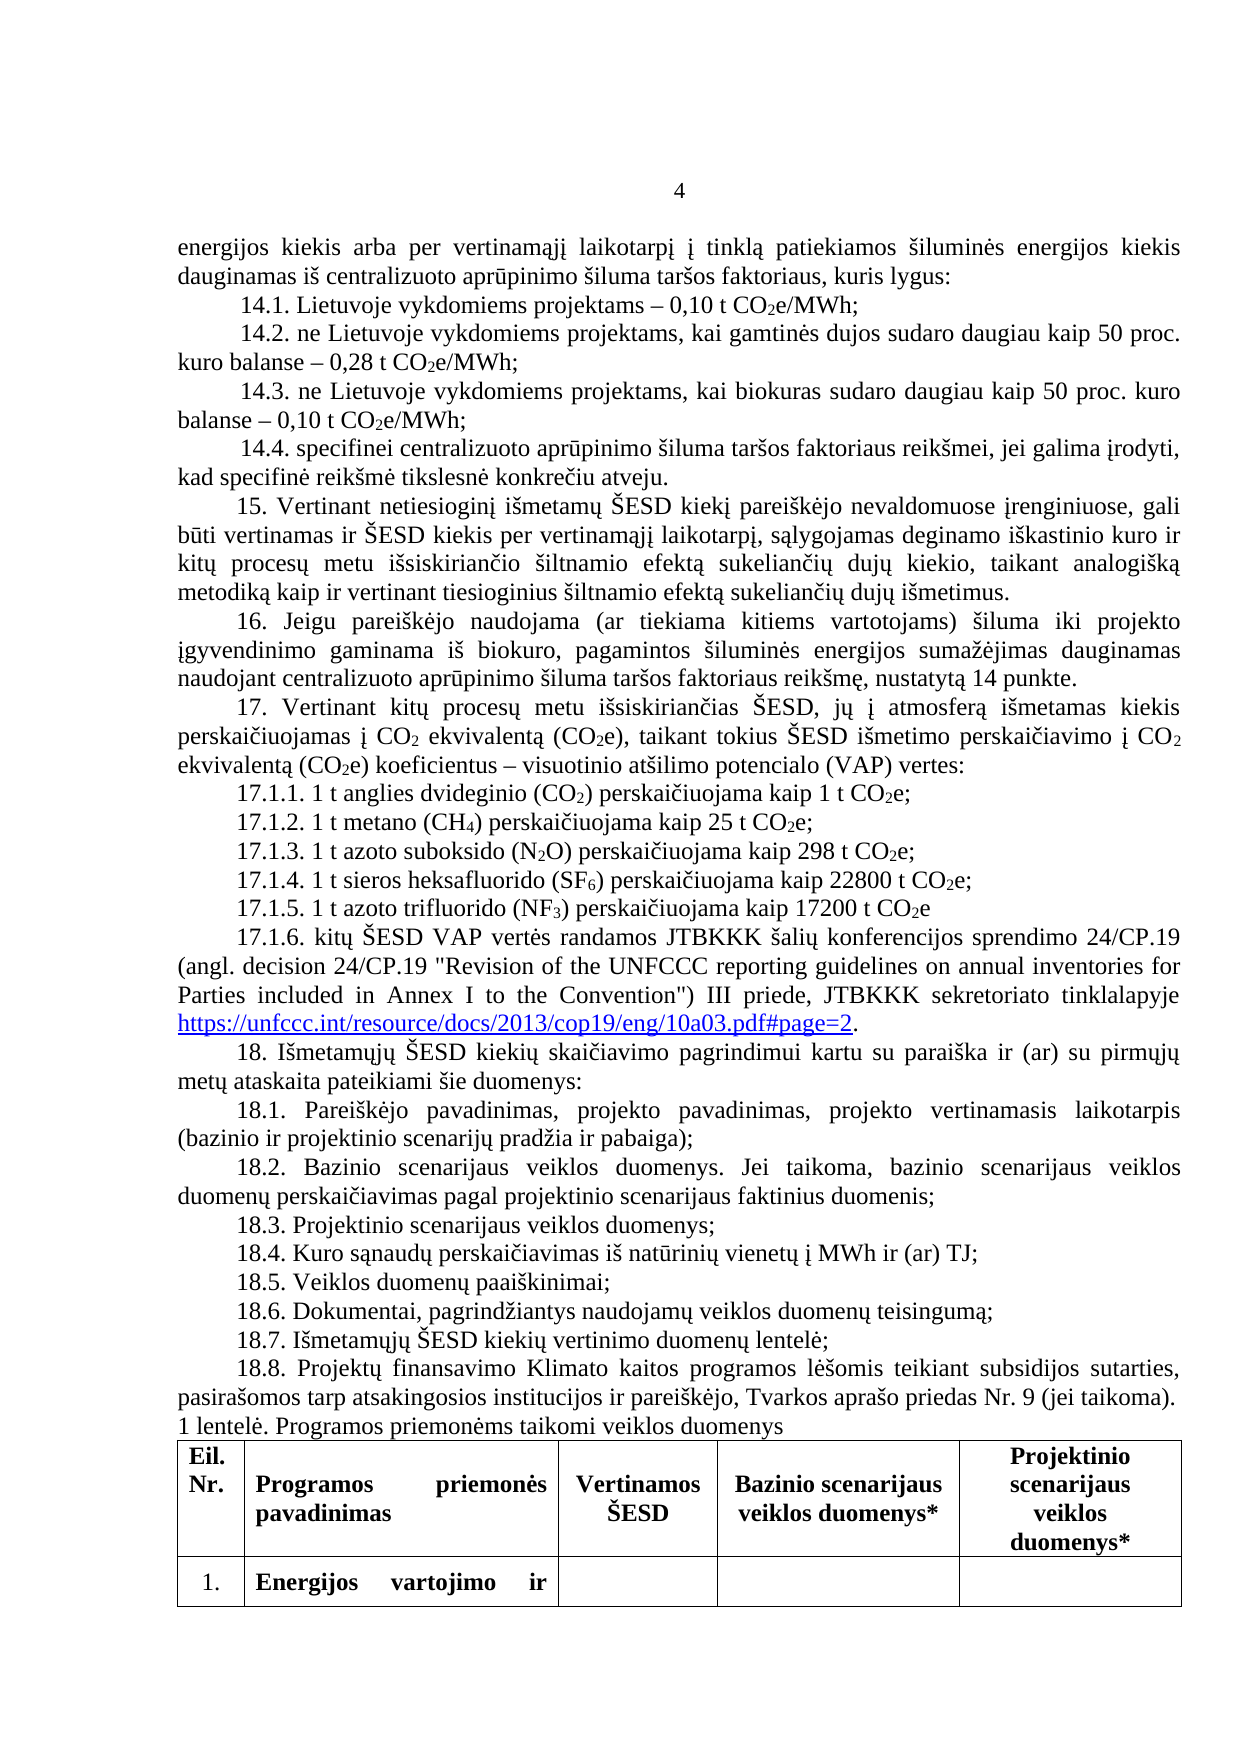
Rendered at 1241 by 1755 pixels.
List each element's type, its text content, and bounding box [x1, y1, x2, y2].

text 18.1. Pareiškėjo pavadinimas, projekto pavadinimas, projekto vertinamasis laikotarpis (bazinio ir projektinio scenarijų pradžia ir pabaiga); [177, 1095, 1181, 1152]
text 17.1.1. 1 t anglies dvideginio (CO2) perskaičiuojama kaip 1 t CO2e; [177, 778, 1181, 807]
table_header Bazinio scenarijaus veiklos duomenys* [718, 1441, 959, 1556]
text 17.1.4. 1 t sieros heksafluorido (SF6) perskaičiuojama kaip 22800 t CO2e; [177, 865, 1181, 893]
text 14.1. Lietuvoje vykdomiems projektams – 0,10 t CO2e/MWh; [177, 290, 1181, 318]
text 18.2. Bazinio scenarijaus veiklos duomenys. Jei taikoma, bazinio scenarijaus veiklos duomenų perskaičiavimas pagal projektinio scenarijaus faktinius duomenis; [177, 1152, 1181, 1210]
text 14.2. ne Lietuvoje vykdomiems projektams, kai gamtinės dujos sudaro daugiau kaip 50 proc. kuro balanse – 0,28 t CO2e/MWh; [177, 318, 1181, 376]
text 18.4. Kuro sąnaudų perskaičiavimas iš natūrinių vienetų į MWh ir (ar) TJ; [177, 1238, 1181, 1267]
table_header Eil. Nr. [178, 1441, 244, 1556]
table_cell [960, 1557, 1181, 1606]
text 14.4. specifinei centralizuoto aprūpinimo šiluma taršos faktoriaus reikšmei, jei galima įrodyti, kad specifinė reikšmė tikslesnė konkrečiu atveju. [177, 433, 1181, 491]
table_header Projektinio scenarijaus veiklos duomenys* [960, 1441, 1181, 1556]
text 18.6. Dokumentai, pagrindžiantys naudojamų veiklos duomenų teisingumą; [177, 1296, 1181, 1325]
text 17.1.2. 1 t metano (CH4) perskaičiuojama kaip 25 t CO2e; [177, 807, 1181, 836]
text 15. Vertinant netiesioginį išmetamų ŠESD kiekį pareiškėjo nevaldomuose įrenginiuose, gali būti vertinamas ir ŠESD kiekis per vertinamąjį laikotarpį, sąlygojamas deginamo iškastinio kuro ir kitų procesų metu išsiskiriančio šiltnamio efektą sukeliančių dujų kiekio, taikant analogišką metodiką kaip ir vertinant tiesioginius šiltnamio efektą sukeliančių dujų išmetimus. [177, 491, 1181, 606]
text 18.5. Veiklos duomenų paaiškinimai; [177, 1267, 1181, 1296]
text 18.3. Projektinio scenarijaus veiklos duomenys; [177, 1210, 1181, 1238]
text 17.1.5. 1 t azoto trifluorido (NF3) perskaičiuojama kaip 17200 t CO2e [177, 893, 1181, 922]
text 1 lentelė. Programos priemonėms taikomi veiklos duomenys [177, 1411, 1181, 1440]
table_cell [718, 1557, 959, 1606]
text 18. Išmetamųjų ŠESD kiekių skaičiavimo pagrindimui kartu su paraiška ir (ar) su pirmųjų metų ataskaita pateikiami šie duomenys: [177, 1037, 1181, 1095]
table_header Programos priemonės pavadinimas [245, 1441, 558, 1556]
text 18.7. Išmetamųjų ŠESD kiekių vertinimo duomenų lentelė; [177, 1325, 1181, 1353]
text 17.1.6. kitų ŠESD VAP vertės randamos JTBKKK šalių konferencijos sprendimo 24/CP.19 (angl. decision 24/CP.19 "Revision of the UNFCCC reporting guidelines on annual inventories for Parties included in Annex I to the Convention") III priede, JTBKKK sekretoriato tinklalapyje https://unfccc.int/resource/docs/2013/cop19/eng/10a03.pdf#page=2. [177, 922, 1181, 1037]
table_cell [559, 1557, 717, 1606]
text 18.8. Projektų finansavimo Klimato kaitos programos lėšomis teikiant subsidijos sutarties, pasirašomos tarp atsakingosios institucijos ir pareiškėjo, Tvarkos aprašo priedas Nr. 9 (jei taikoma). [177, 1353, 1181, 1411]
text 17.1.3. 1 t azoto suboksido (N2O) perskaičiuojama kaip 298 t CO2e; [177, 836, 1181, 865]
table_header Vertinamos ŠESD [559, 1441, 717, 1556]
text 17. Vertinant kitų procesų metu išsiskiriančias ŠESD, jų į atmosferą išmetamas kiekis perskaičiuojamas į CO2 ekvivalentą (CO2e), taikant tokius ŠESD išmetimo perskaičiavimo į CO2 ekvivalentą (CO2e) koeficientus – visuotinio atšilimo potencialo (VAP) vertes: [177, 692, 1181, 778]
text 16. Jeigu pareiškėjo naudojama (ar tiekiama kitiems vartotojams) šiluma iki projekto įgyvendinimo gaminama iš biokuro, pagamintos šiluminės energijos sumažėjimas dauginamas naudojant centralizuoto aprūpinimo šiluma taršos faktoriaus reikšmę, nustatytą 14 punkte. [177, 606, 1181, 692]
text energijos kiekis arba per vertinamąjį laikotarpį į tinklą patiekiamos šiluminės energijos kiekis dauginamas iš centralizuoto aprūpinimo šiluma taršos faktoriaus, kuris lygus: [177, 232, 1181, 290]
table_cell 1. [178, 1557, 244, 1606]
table_cell Energijos vartojimo ir [245, 1557, 558, 1606]
text 14.3. ne Lietuvoje vykdomiems projektams, kai biokuras sudaro daugiau kaip 50 proc. kuro balanse – 0,10 t CO2e/MWh; [177, 376, 1181, 433]
